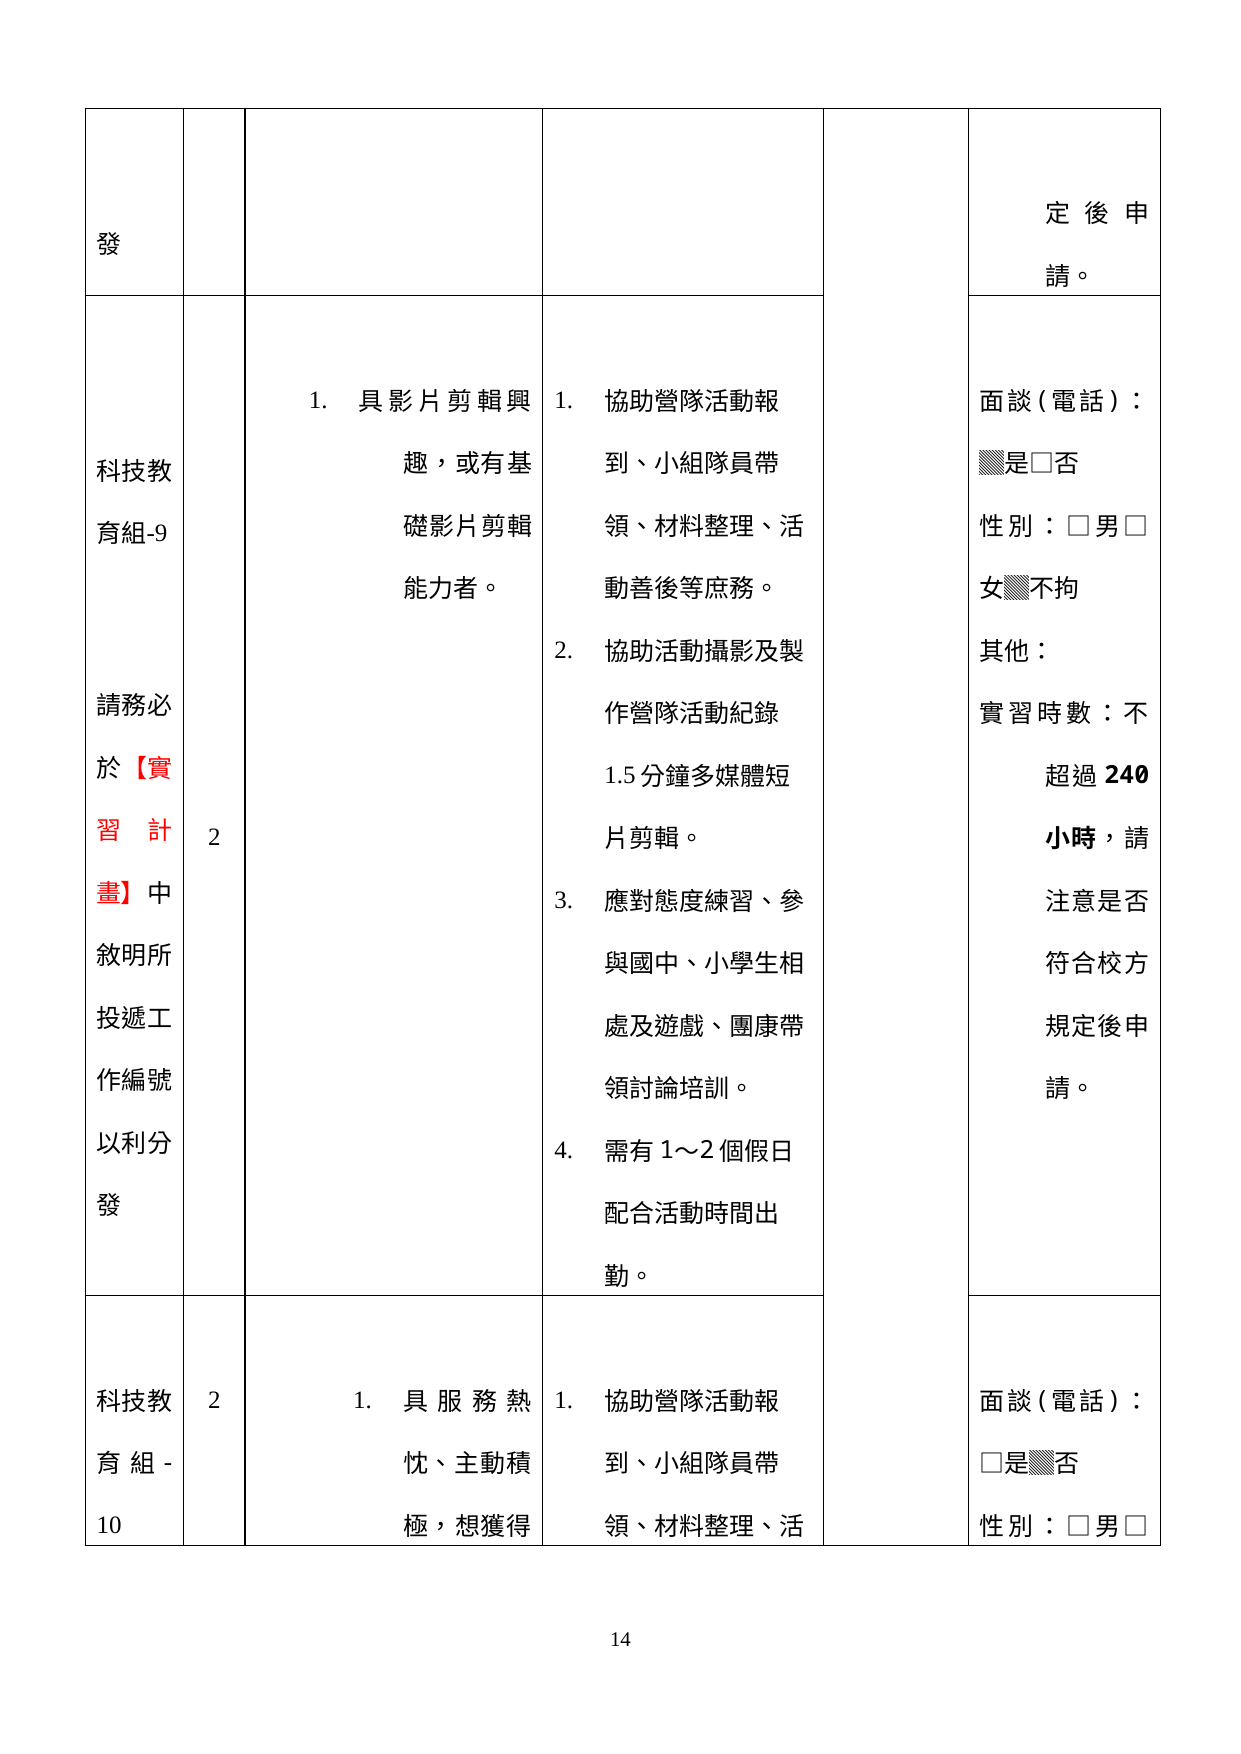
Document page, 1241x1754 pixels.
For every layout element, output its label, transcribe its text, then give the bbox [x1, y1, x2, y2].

table_cell [824, 109, 968, 1545]
table_cell [543, 109, 823, 295]
table_cell 發 [86, 109, 183, 295]
table_cell 面談(電話)：▓是□否 性別：□男□女▓不拘 其他： 實習時數：不超過240小時，請注意是否符合校方規定後申請。 [969, 296, 1160, 1295]
table_cell 面談(電話)：□是▓否 性別：□男□ [969, 1296, 1160, 1545]
table_cell 2 [184, 296, 244, 1295]
table_cell 協助營隊活動報到、小組隊員帶領、材料整理、活動善後等庶務。 協助活動攝影及製作營隊活動紀錄1.5分鐘多媒體短片剪輯。 應對態度練習、參與國中、小學生相處及遊戲、團康帶領討論培訓。 需有1～2個假日配合活動時間出勤。 [543, 296, 823, 1295]
table_cell 科技教育組-9 請務必於【實習計畫】中敘明所投遞工作編號以利分發 [86, 296, 183, 1295]
table_cell 具影片剪輯興趣，或有基礎影片剪輯能力者。 [246, 296, 542, 1295]
table_cell 科技教育組-10 [86, 1296, 183, 1545]
table_cell [184, 109, 244, 295]
table_cell [246, 109, 542, 295]
table_cell 定後申請。 [969, 109, 1160, 295]
table_cell 具服務熱忱、主動積極，想獲得自我成長鍛鍊機會，有興趣協助「動力機械」及「理化」主題活動，非理工背景可，理工背景尤佳。 [246, 1296, 542, 1545]
table_cell 2 [184, 1296, 244, 1545]
table_cell 協助營隊活動報到、小組隊員帶領、材料整理、活動善後等行政庶務。 協助活動攝影（或協助製作營隊紀錄1.5分鐘多媒體短片剪輯）。 應對態度練習、參與國中、小學生相處及遊戲、團康帶領討論培訓。 需有1～2個假日配合活動時間出勤。 [543, 1296, 823, 1545]
